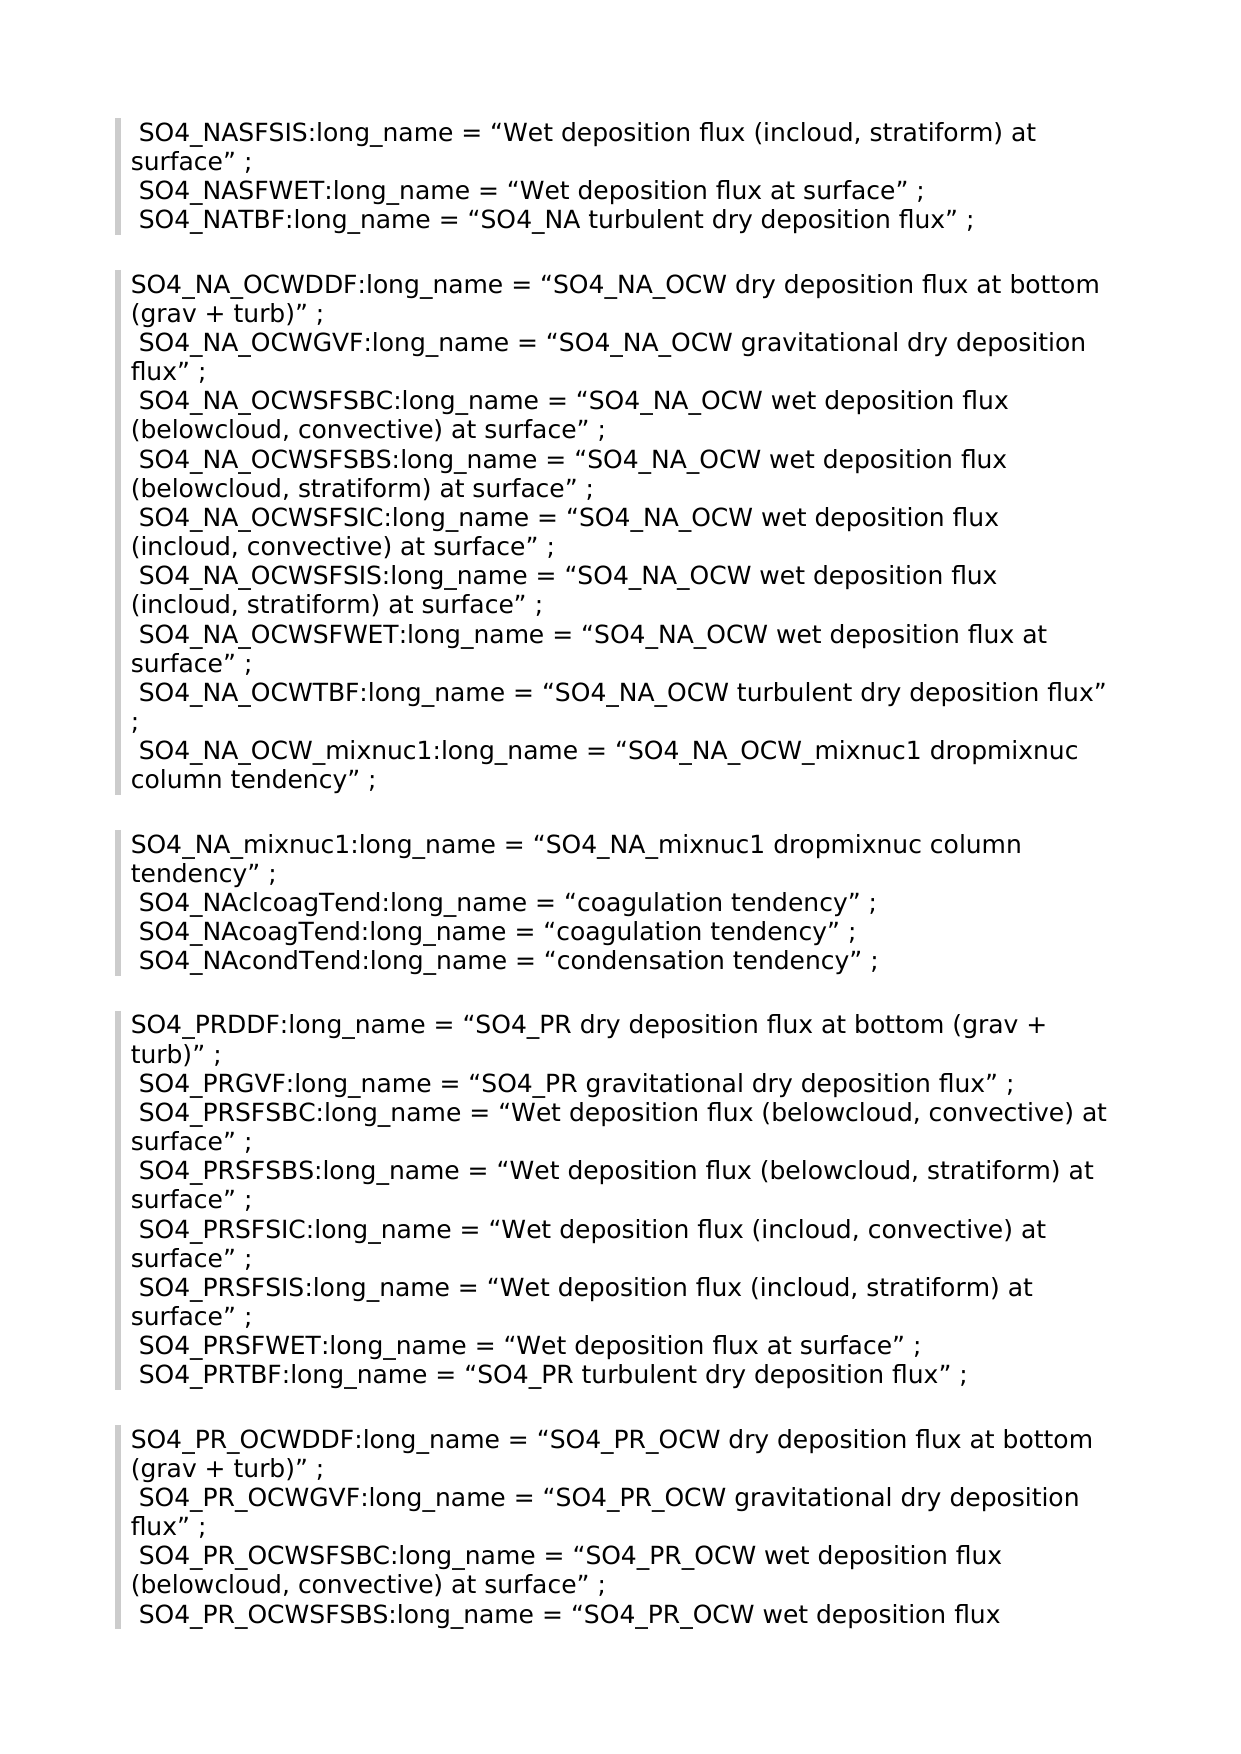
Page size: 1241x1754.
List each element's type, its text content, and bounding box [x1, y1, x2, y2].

table_header SO4_PR_OCWDDF:long_name = “SO4_PR_OCW dry deposition flux at bottom (grav + turb)” ; SO4_PR_OCWGVF:long_name = “SO4_PR_OCW gravitational dry deposition flux” ; SO4_PR_OCWSFSBC:long_name = “SO4_PR_OCW wet deposition flux (belowcloud, convective) at surface” ; SO4_PR_OCWSFSBS:long_name = “SO4_PR_OCW wet deposition flux [121, 1425, 1122, 1629]
table_header SO4_NASFSIS:long_name = “Wet deposition flux (incloud, stratiform) at surface” ; SO4_NASFWET:long_name = “Wet deposition flux at surface” ; SO4_NATBF:long_name = “SO4_NA turbulent dry deposition flux” ; [121, 118, 1122, 235]
table_header SO4_NA_mixnuc1:long_name = “SO4_NA_mixnuc1 dropmixnuc column tendency” ; SO4_NAclcoagTend:long_name = “coagulation tendency” ; SO4_NAcoagTend:long_name = “coagulation tendency” ; SO4_NAcondTend:long_name = “condensation tendency” ; [121, 830, 1122, 976]
table_header SO4_PRDDF:long_name = “SO4_PR dry deposition flux at bottom (grav + turb)” ; SO4_PRGVF:long_name = “SO4_PR gravitational dry deposition flux” ; SO4_PRSFSBC:long_name = “Wet deposition flux (belowcloud, convective) at surface” ; SO4_PRSFSBS:long_name = “Wet deposition flux (belowcloud, stratiform) at surface” ; SO4_PRSFSIC:long_name = “Wet deposition flux (incloud, convective) at surface” ; SO4_PRSFSIS:long_name = “Wet deposition flux (incloud, stratiform) at surface” ; SO4_PRSFWET:long_name = “Wet deposition flux at surface” ; SO4_PRTBF:long_name = “SO4_PR turbulent dry deposition flux” ; [121, 1011, 1122, 1390]
table_header SO4_NA_OCWDDF:long_name = “SO4_NA_OCW dry deposition flux at bottom (grav + turb)” ; SO4_NA_OCWGVF:long_name = “SO4_NA_OCW gravitational dry deposition flux” ; SO4_NA_OCWSFSBC:long_name = “SO4_NA_OCW wet deposition flux (belowcloud, convective) at surface” ; SO4_NA_OCWSFSBS:long_name = “SO4_NA_OCW wet deposition flux (belowcloud, stratiform) at surface” ; SO4_NA_OCWSFSIC:long_name = “SO4_NA_OCW wet deposition flux (incloud, convective) at surface” ; SO4_NA_OCWSFSIS:long_name = “SO4_NA_OCW wet deposition flux (incloud, stratiform) at surface” ; SO4_NA_OCWSFWET:long_name = “SO4_NA_OCW wet deposition flux at surface” ; SO4_NA_OCWTBF:long_name = “SO4_NA_OCW turbulent dry deposition flux” ; SO4_NA_OCW_mixnuc1:long_name = “SO4_NA_OCW_mixnuc1 dropmixnuc column tendency” ; [121, 270, 1122, 795]
